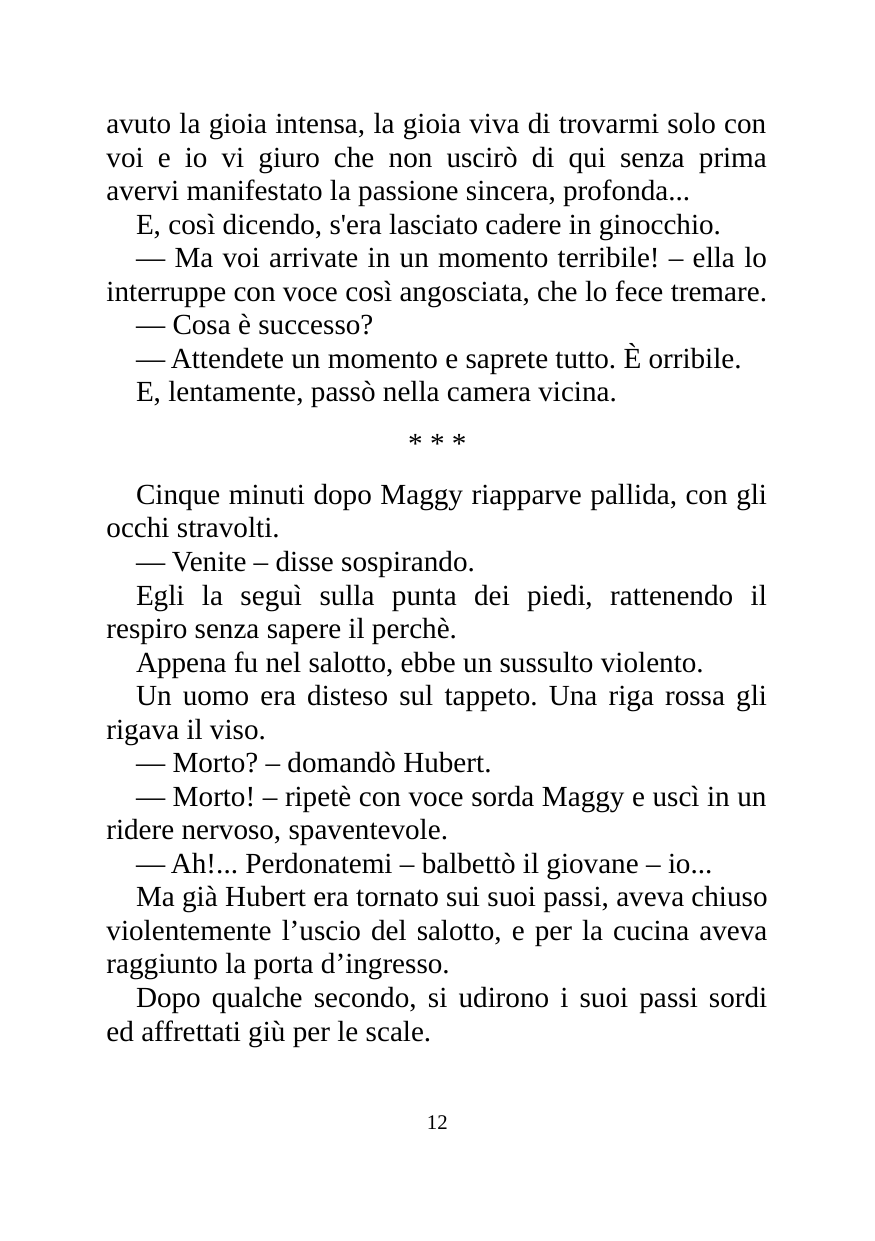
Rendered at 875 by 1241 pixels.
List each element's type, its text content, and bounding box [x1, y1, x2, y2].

text Egli la seguì sulla punta dei piedi, rattenendo il respiro senza sapere il perchè. [106, 578, 768, 645]
text * * * [106, 426, 768, 459]
text — Morto? – domandò Hubert. [106, 745, 768, 779]
text E, lentamente, passò nella camera vicina. [106, 374, 768, 408]
text Appena fu nel salotto, ebbe un sussulto violento. [106, 645, 768, 678]
text Un uomo era disteso sul tappeto. Una riga rossa gli rigava il viso. [106, 678, 768, 745]
text — Attendete un momento e saprete tutto. È orribile. [106, 341, 768, 374]
text Cinque minuti dopo Maggy riapparve pallida, con gli occhi stravolti. [106, 477, 768, 544]
text — Ma voi arrivate in un momento terribile! – ella lo interruppe con voce così angosciata, che lo fece tremare. [106, 240, 768, 307]
text — Morto! – ripetè con voce sorda Maggy e uscì in un ridere nervoso, spaventevole. [106, 779, 768, 846]
text Dopo qualche secondo, si udirono i suoi passi sordi ed affrettati giù per le scale. [106, 980, 768, 1047]
text avuto la gioia intensa, la gioia viva di trovarmi solo con voi e io vi giuro che non uscirò di qui senza prima avervi manifestato la passione sincera, profonda... [106, 106, 768, 207]
text — Ah!... Perdonatemi – balbettò il giovane – io... [106, 846, 768, 879]
text — Cosa è successo? [106, 307, 768, 341]
text E, così dicendo, s'era lasciato cadere in ginocchio. [106, 207, 768, 240]
text Ma già Hubert era tornato sui suoi passi, aveva chiuso violentemente l’uscio del salotto, e per la cucina aveva raggiunto la porta d’ingresso. [106, 879, 768, 980]
text — Venite – disse sospirando. [106, 544, 768, 578]
